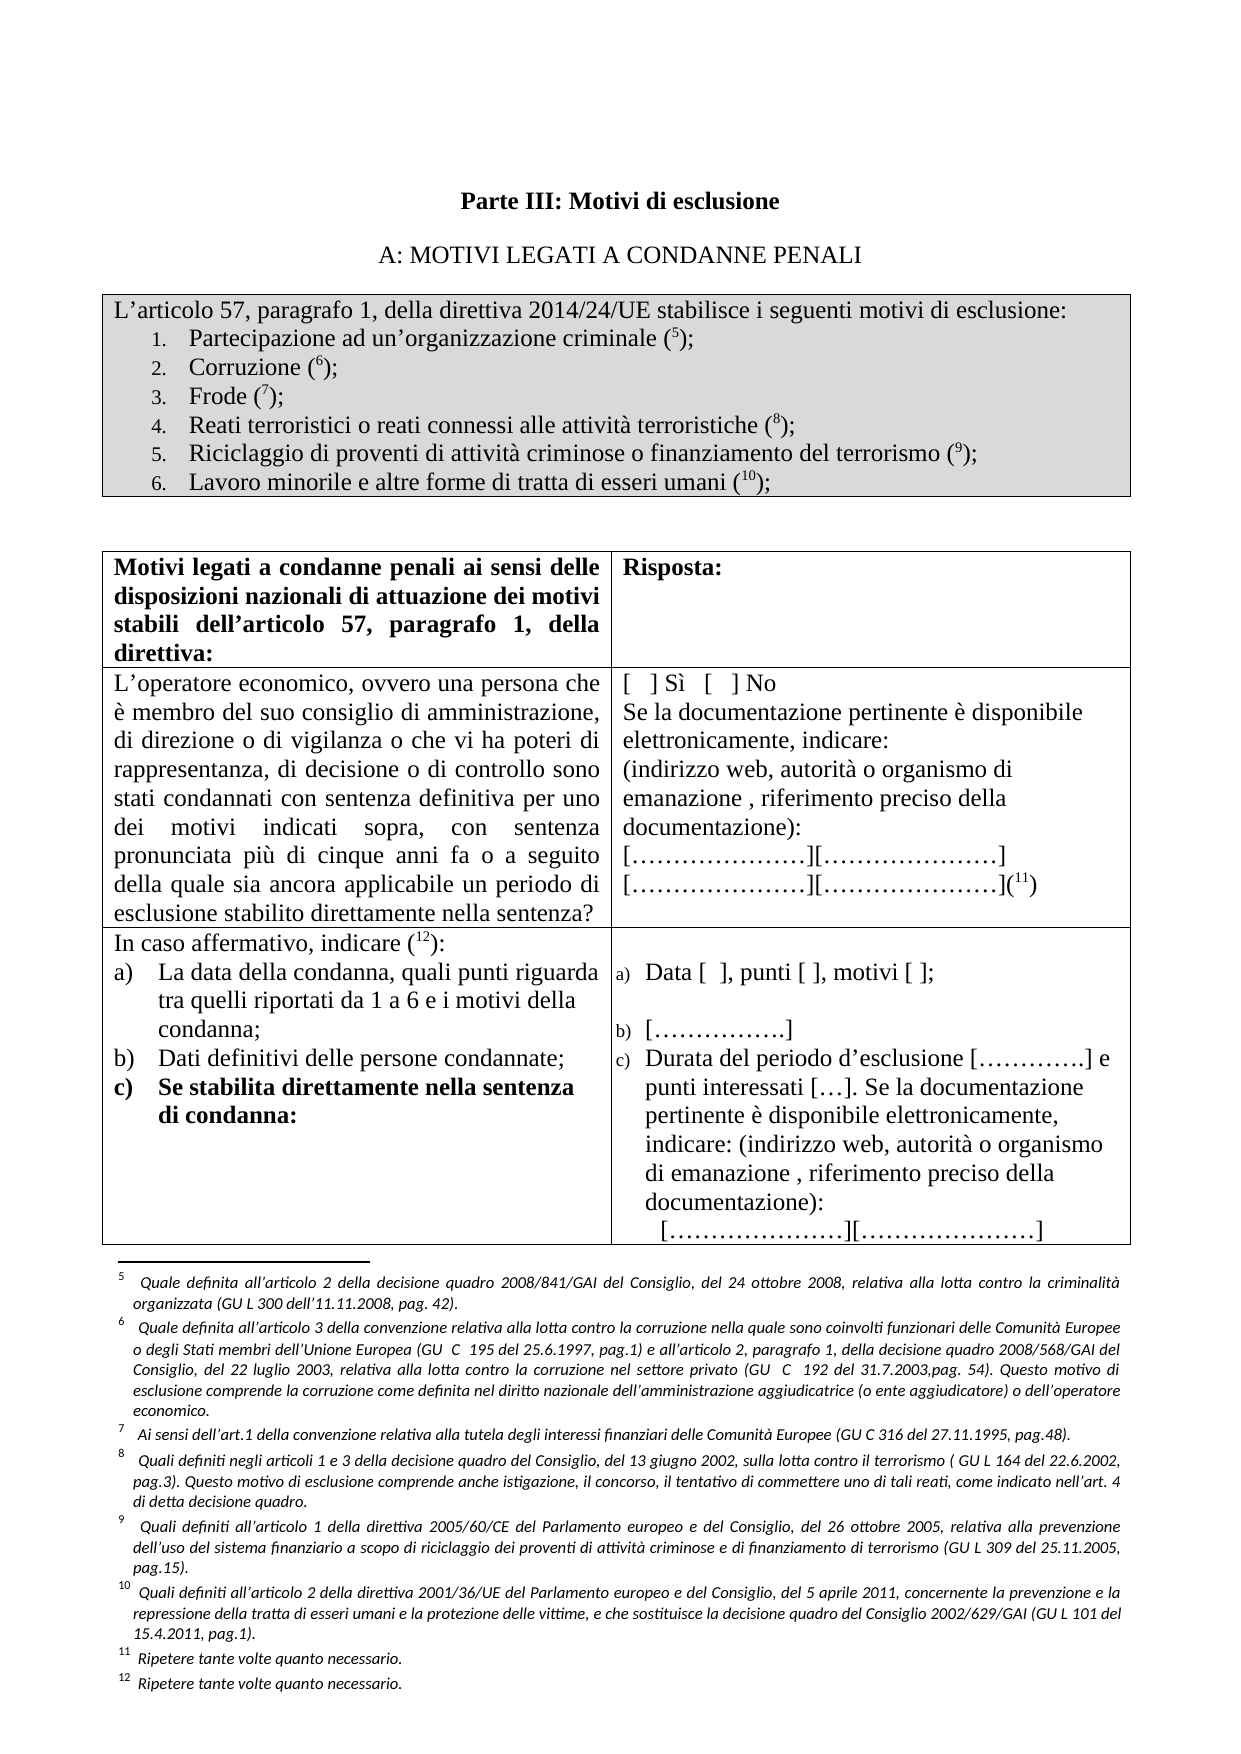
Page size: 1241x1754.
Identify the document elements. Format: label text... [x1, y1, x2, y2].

table_cell L’operatore economico, ovvero una persona che è membro del suo consiglio di amministrazione, di direzione o di vigilanza o che vi ha poteri di rappresentanza, di decisione o di controllo sono stati condannati con sentenza definitiva per uno dei motivi indicati sopra, con sentenza pronunciata più di cinque anni fa o a seguito della quale sia ancora applicabile un periodo di esclusione stabilito direttamente nella sentenza? [103, 668, 611, 927]
table_header Motivi legati a condanne penali ai sensi delle disposizioni nazionali di attuazione dei motivi stabili dell’articolo 57, paragrafo 1, della direttiva: [103, 552, 611, 667]
table_header Risposta: [612, 552, 1130, 667]
table_cell [ ] Sì [ ] No Se la documentazione pertinente è disponibile elettronicamente, indicare: (indirizzo web, autorità o organismo di emanazione , riferimento preciso della documentazione): […………………][…………………][…………………][…………………]() [612, 668, 1130, 927]
table_cell Data [ ], punti [ ], motivi [ ]; […………….] Durata del periodo d’esclusione [………….] e punti interessati […]. Se la documentazione pertinente è disponibile elettronicamente, indicare: (indirizzo web, autorità o organismo di emanazione , riferimento preciso della documentazione): […………………][…………………] [612, 928, 1130, 1244]
text Parte III: Motivi di esclusione [118, 186, 1122, 215]
table_header L’articolo 57, paragrafo 1, della direttiva 2014/24/UE stabilisce i seguenti motivi di esclusione: Partecipazione ad un’organizzazione criminale (); Corruzione (); Frode (); Reati terroristici o reati connessi alle attività terroristiche (); Riciclaggio di proventi di attività criminose o finanziamento del terrorismo (); Lavoro minorile e altre forme di tratta di esseri umani (); [103, 295, 1130, 496]
table_cell In caso affermativo, indicare (): La data della condanna, quali punti riguarda tra quelli riportati da 1 a 6 e i motivi della condanna; Dati definitivi delle persone condannate; Se stabilita direttamente nella sentenza di condanna: [103, 928, 611, 1244]
text A: MOTIVI LEGATI A CONDANNE PENALI [118, 240, 1122, 269]
